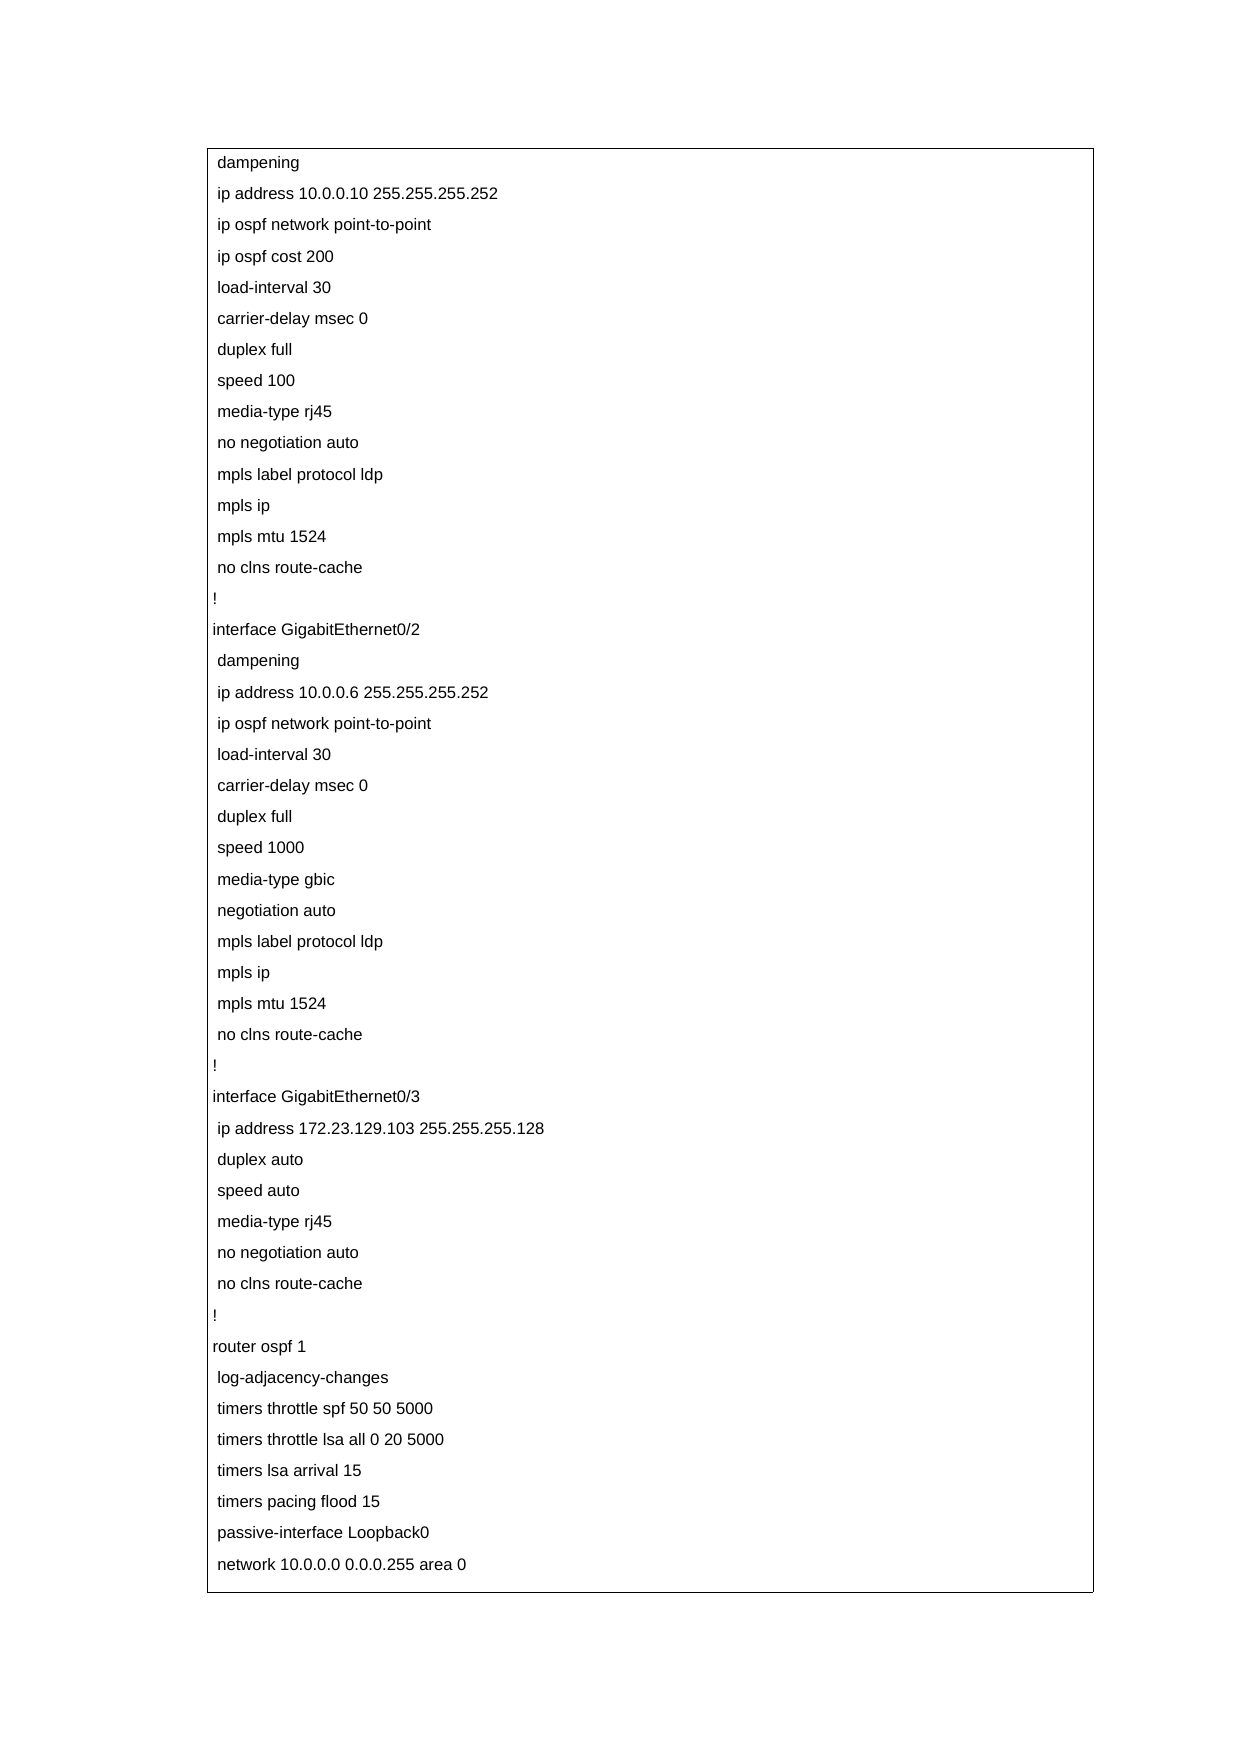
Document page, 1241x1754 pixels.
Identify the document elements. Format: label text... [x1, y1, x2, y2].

table_header dampening ip address 10.0.0.10 255.255.255.252 ip ospf network point-to-point ip ospf cost 200 load-interval 30 carrier-delay msec 0 duplex full speed 100 media-type rj45 no negotiation auto mpls label protocol ldp mpls ip mpls mtu 1524 no clns route-cache ! interface GigabitEthernet0/2 dampening ip address 10.0.0.6 255.255.255.252 ip ospf network point-to-point load-interval 30 carrier-delay msec 0 duplex full speed 1000 media-type gbic negotiation auto mpls label protocol ldp mpls ip mpls mtu 1524 no clns route-cache ! interface GigabitEthernet0/3 ip address 172.23.129.103 255.255.255.128 duplex auto speed auto media-type rj45 no negotiation auto no clns route-cache ! router ospf 1 log-adjacency-changes timers throttle spf 50 50 5000 timers throttle lsa all 0 20 5000 timers lsa arrival 15 timers pacing flood 15 passive-interface Loopback0 network 10.0.0.0 0.0.0.255 area 0 [208, 149, 1093, 1592]
